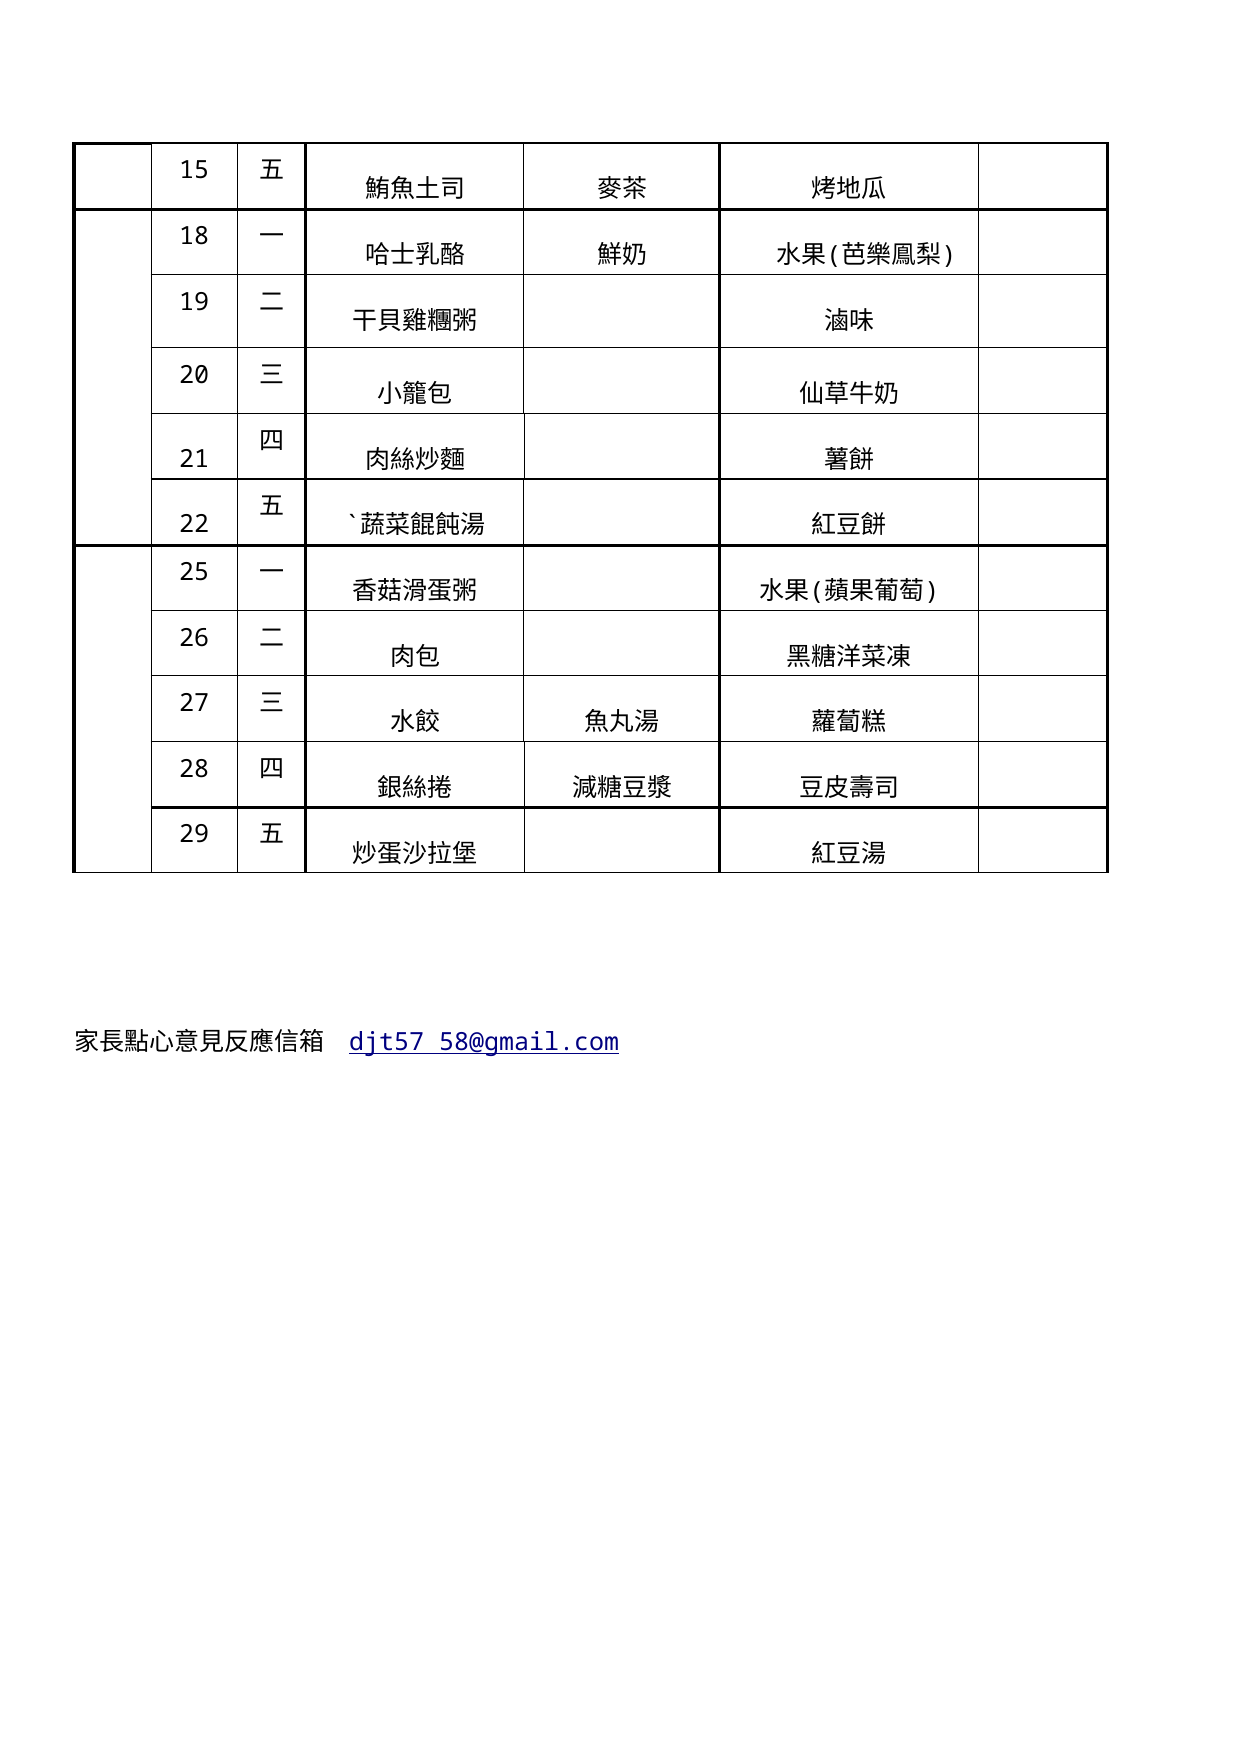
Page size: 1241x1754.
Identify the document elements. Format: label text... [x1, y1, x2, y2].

table_cell 20 [152, 348, 237, 413]
table_cell [979, 414, 1106, 478]
table_cell 水果(芭樂鳯梨) [721, 211, 978, 273]
table_cell 15 [152, 144, 237, 208]
table_cell 27 [152, 676, 237, 741]
table_cell 麥茶 [524, 144, 718, 208]
table_cell [979, 547, 1106, 609]
table_cell 22 [152, 480, 237, 544]
table_cell 二 [238, 611, 304, 675]
table_cell 鮮奶 [524, 211, 718, 273]
table_cell 銀絲捲 [307, 742, 524, 806]
table_cell 紅豆湯 [721, 809, 978, 872]
table_cell 紅豆餅 [721, 480, 978, 544]
table_cell [979, 211, 1106, 273]
table_cell 炒蛋沙拉堡 [307, 809, 524, 872]
table_cell 四 [238, 742, 304, 806]
table_cell 減糖豆漿 [525, 742, 718, 806]
table_cell 21 [152, 414, 237, 478]
table_cell 哈士乳酪 [307, 211, 523, 273]
table_cell [979, 676, 1106, 741]
table_cell 四 [238, 414, 304, 478]
table_cell [979, 348, 1106, 413]
table_cell [524, 611, 718, 675]
table_cell [76, 211, 151, 544]
table_cell 干貝雞糰粥 [307, 275, 523, 347]
table_cell 肉絲炒麵 [307, 414, 524, 478]
table_cell [76, 145, 151, 208]
table_cell 蘿蔔糕 [721, 676, 978, 741]
table_cell 五 [238, 809, 304, 872]
table_cell 仙草牛奶 [721, 348, 978, 413]
table_cell 二 [238, 275, 304, 347]
table_cell 五 [238, 480, 304, 544]
table_cell 18 [152, 211, 237, 273]
table_cell 26 [152, 611, 237, 675]
table_cell 五 [238, 144, 304, 208]
table_cell [979, 144, 1106, 208]
table_cell [525, 809, 718, 872]
table_cell [979, 480, 1106, 544]
table_cell 香菇滑蛋粥 [307, 547, 523, 609]
table_cell 肉包 [307, 611, 523, 675]
table_cell 28 [152, 742, 237, 806]
table_cell [524, 275, 718, 347]
table_cell [524, 480, 718, 544]
table_cell [524, 547, 718, 609]
text 家長點心意見反應信箱 djt57 58@gmail.com [74, 998, 1107, 1061]
table_cell 29 [152, 809, 237, 872]
table_cell 一 [238, 547, 304, 609]
table_cell 豆皮壽司 [721, 742, 978, 806]
table_cell [979, 611, 1106, 675]
table_cell 鮪魚土司 [307, 144, 523, 208]
table_cell 黑糖洋菜凍 [721, 611, 978, 675]
table_cell 一 [238, 211, 304, 273]
table_cell `蔬菜餛飩湯 [307, 480, 523, 544]
table_cell [979, 809, 1106, 872]
table_cell 三 [238, 676, 304, 741]
table_cell 烤地瓜 [721, 144, 978, 208]
table_cell 水果(蘋果葡萄) [721, 547, 978, 609]
table_cell 三 [238, 348, 304, 413]
table_cell 滷味 [721, 275, 978, 347]
table_cell 25 [152, 547, 237, 609]
table_cell 魚丸湯 [524, 676, 718, 741]
table_cell [525, 414, 718, 478]
table_cell 薯餅 [721, 414, 978, 478]
table_cell 水餃 [307, 676, 523, 741]
table_cell [979, 275, 1106, 347]
table_cell [76, 547, 151, 872]
table_cell 小籠包 [307, 348, 523, 413]
table_cell [979, 742, 1106, 806]
table_cell [524, 348, 718, 413]
table_cell 19 [152, 275, 237, 347]
